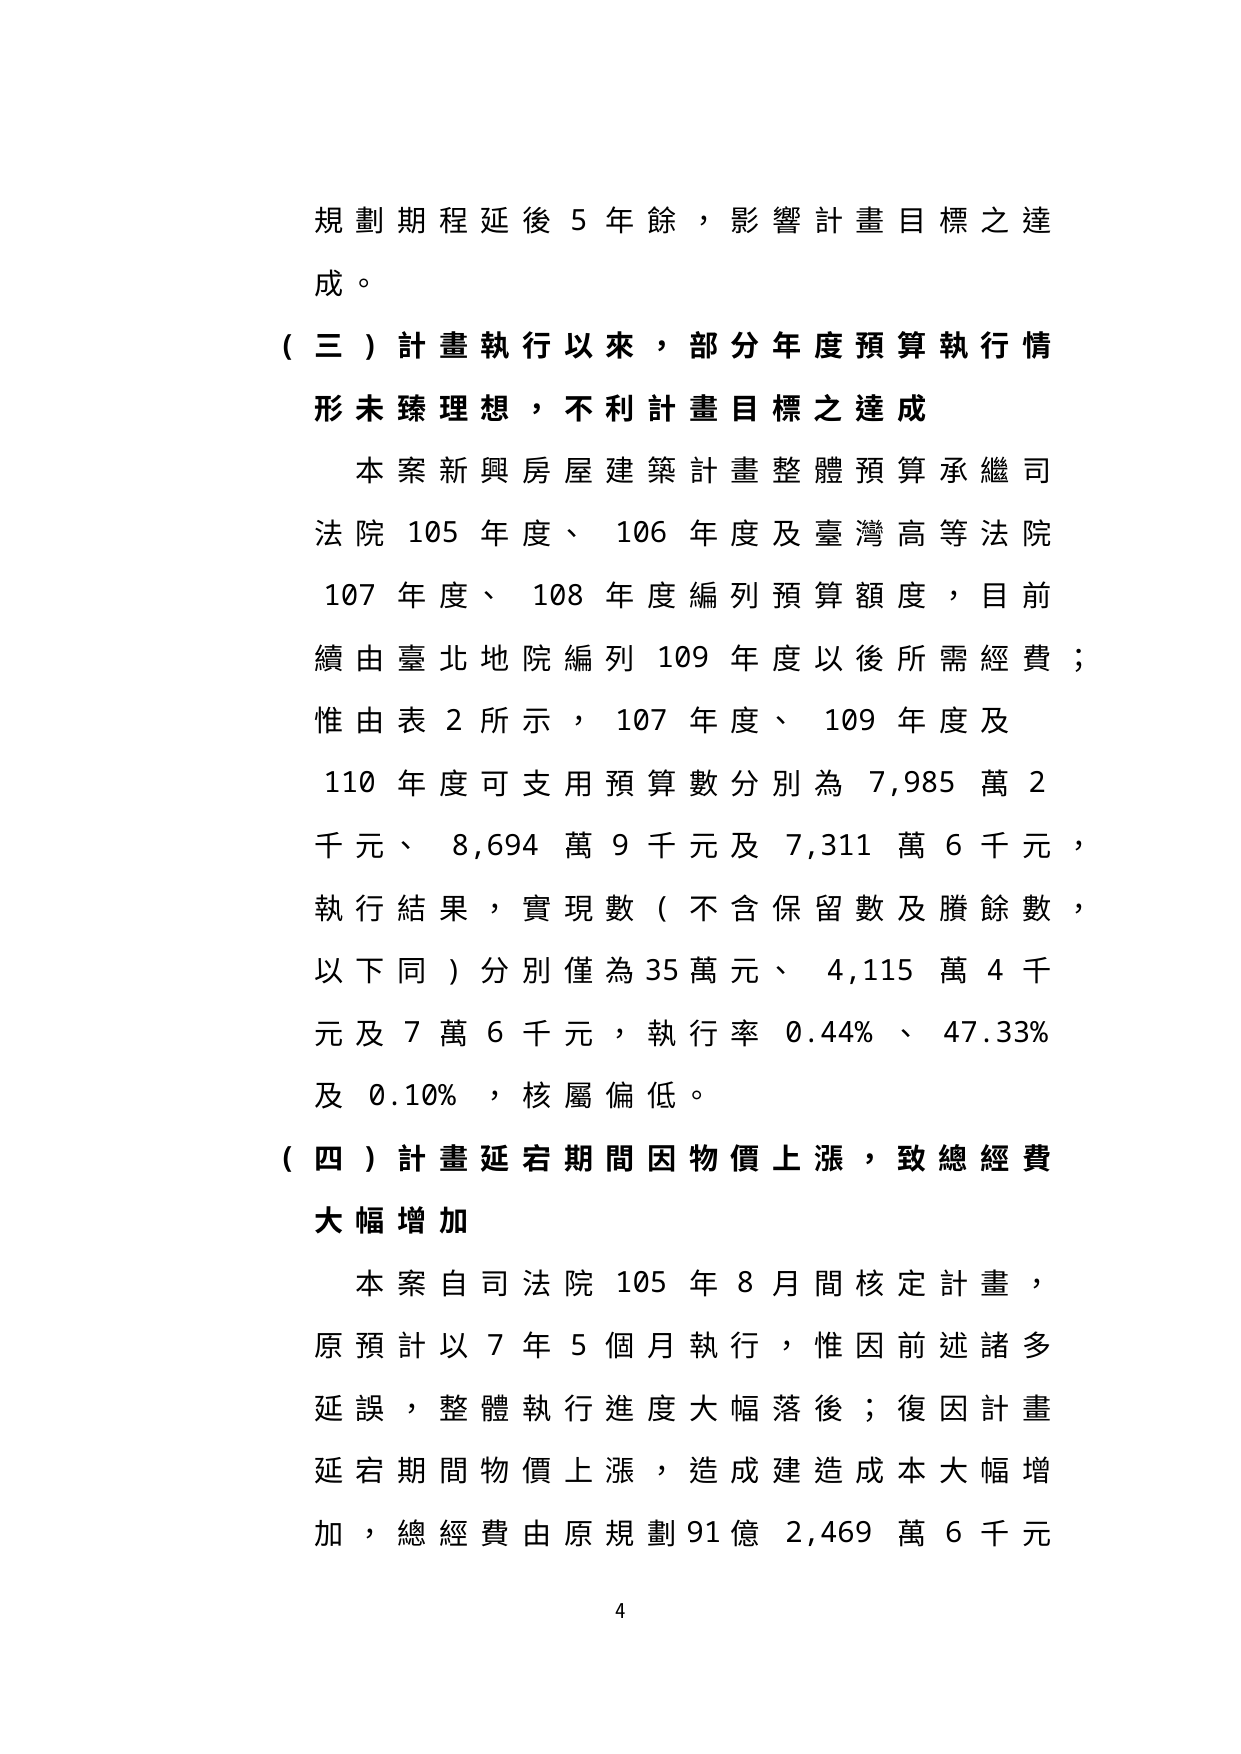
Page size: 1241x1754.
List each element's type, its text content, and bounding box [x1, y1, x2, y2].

text (三)計畫執行以來，部分年度預算執行情形未臻理想，不利計畫目標之達成 [242, 302, 1058, 427]
text 本案新興房屋建築計畫整體預算承繼司法院105年度、106年度及臺灣高等法院107年度、108年度編列預算額度，目前續由臺北地院編列109年度以後所需經費；惟由表2所示，107年度、109年度及110年度可支用預算數分別為7,985萬2千元、8,694萬9千元及7,311萬6千元，執行結果，實現數(不含保留數及賸餘數，以下同)分別僅為35萬元、4,115萬4千元及7萬6千元，執行率0.44%、47.33%及0.10%，核屬偏低。 [271, 427, 1058, 1115]
text 審計部107年查核時發現，本案因司法院於105年度研提計畫之前置作業階段，未確實規劃進駐(需用)單位及空間，致原計畫核定僅1年餘，旋於106年10月間調整進駐單位，並由臺灣高等法院提報第1次修正計畫，總經費修正為91億1,548萬4千元，計畫期程由112年底展延至114年底；又第1次修正計畫核定僅1年餘，再於108年6月間調整進駐單位，並由臺北地院提報第2次修正計畫，總經費修正為120億4,948萬9千元，計畫完工期程由114年底再展延至116年5月止；該遷建計畫因重新規劃，致完工期程較原規劃期程延後5年餘，影響計畫目標之達成。 [271, 177, 1058, 302]
text 本案自司法院105年8月間核定計畫，原預計以7年5個月執行，惟因前述諸多延誤，整體執行進度大幅落後；復因計畫延宕期間物價上漲，造成建造成本大幅增加，總經費由原規劃91億2,469萬6千元 [271, 1240, 1058, 1552]
text (四)計畫延宕期間因物價上漲，致總經費大幅增加 [242, 1115, 1058, 1240]
